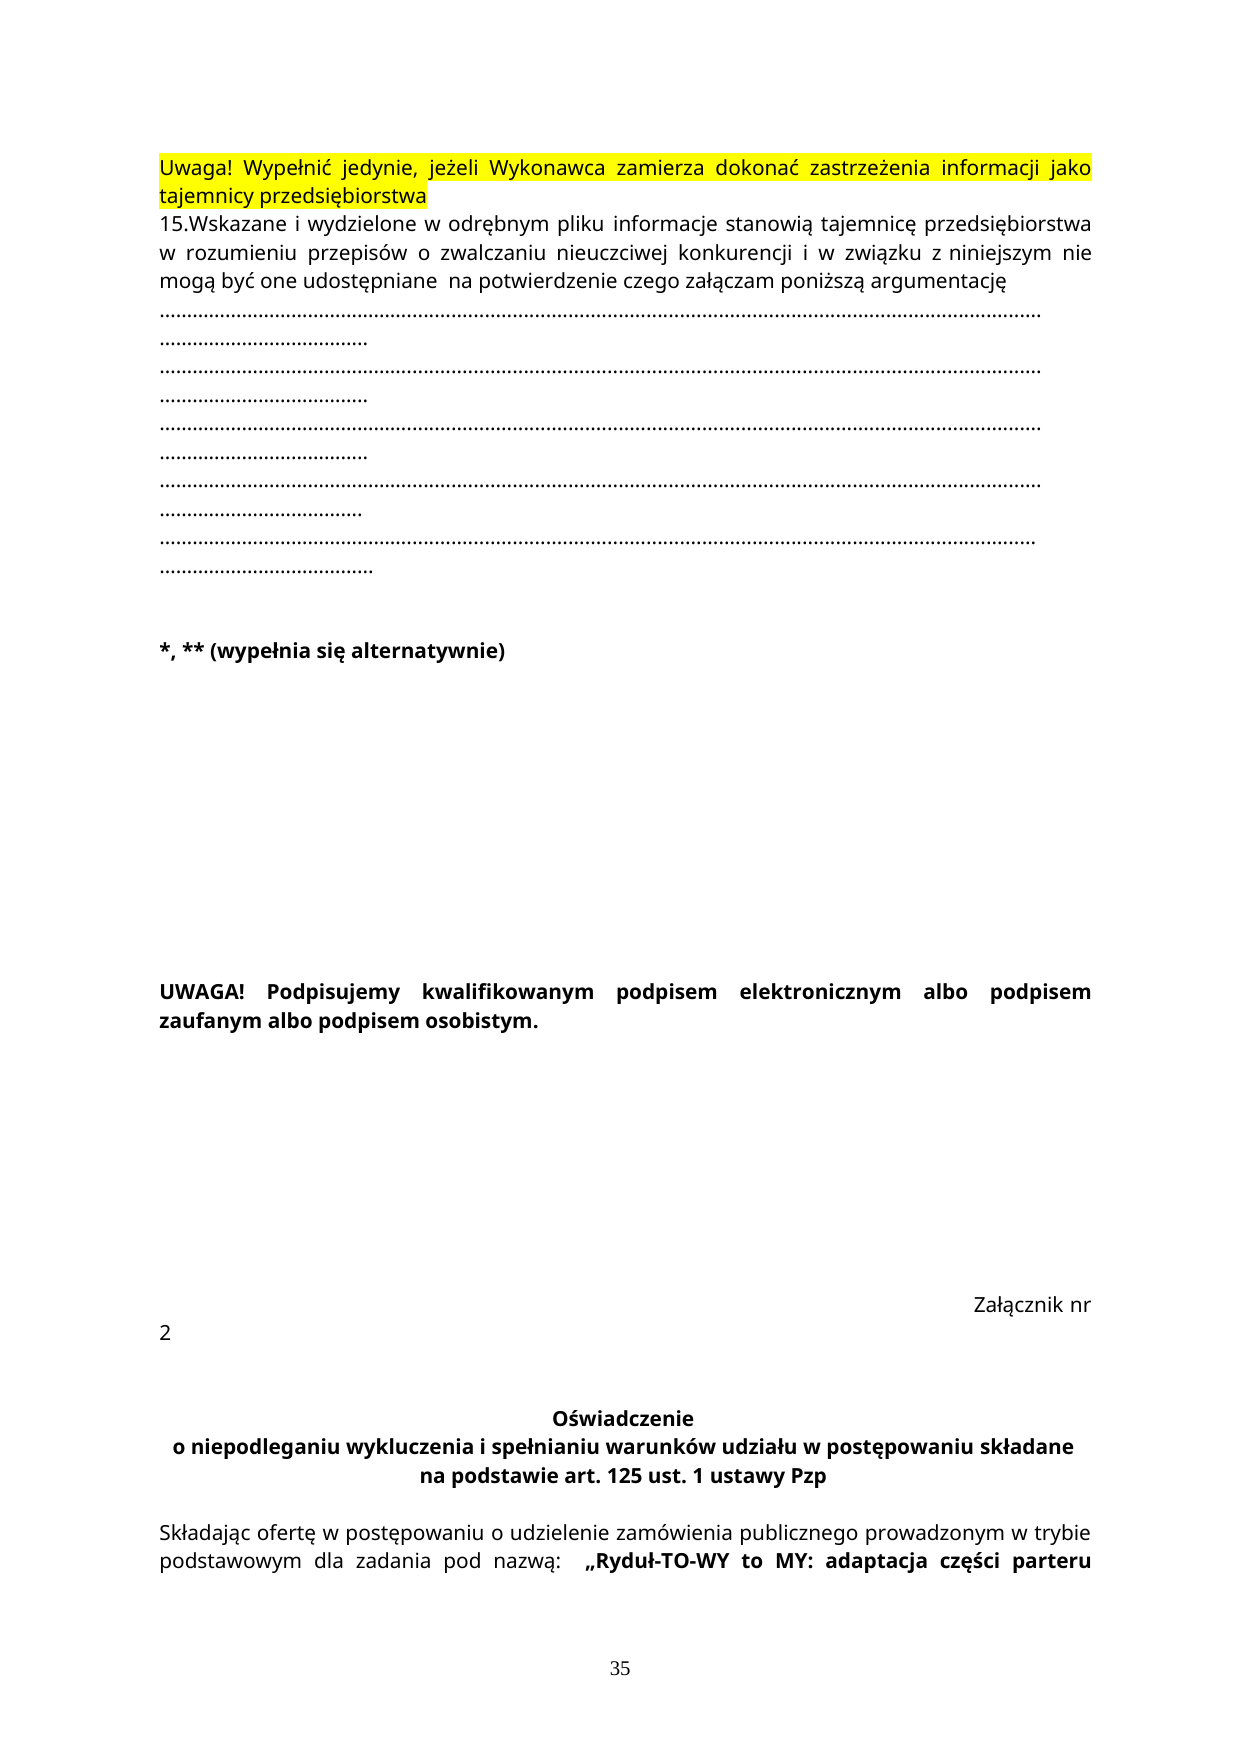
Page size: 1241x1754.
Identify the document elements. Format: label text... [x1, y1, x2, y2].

text ………………………………………..................................................................................................................……………………………….. [159, 295, 1092, 352]
text o niepodleganiu wykluczenia i spełnianiu warunków udziału w postępowaniu składane na podstawie art. 125 ust. 1 ustawy Pzp [159, 1432, 1087, 1489]
text ………………………………………..................................................................................................................………………………………. [159, 465, 1092, 522]
text Oświadczenie [159, 1404, 1087, 1432]
text Składając ofertę w postępowaniu o udzielenie zamówienia publicznego prowadzonym w trybie podstawowym dla zadania pod nazwą: „Ryduł-TO-WY to MY: adaptacja części parteru [159, 1518, 1092, 1574]
text ………………………………………..................................................................................................................……………………………….. [159, 352, 1092, 408]
text ………………………………………..................................................................................................................……………………………….. [159, 408, 1092, 465]
text 15.Wskazane i wydzielone w odrębnym pliku informacje stanowią tajemnicę przedsiębiorstwa w rozumieniu przepisów o zwalczaniu nieuczciwej konkurencji i w związku z niniejszym nie mogą być one udostępniane na potwierdzenie czego załączam poniższą argumentację [159, 209, 1092, 295]
text *, ** (wypełnia się alternatywnie) [159, 636, 1092, 664]
text Załącznik nr 2 [159, 1290, 1092, 1347]
text Uwaga! Wypełnić jedynie, jeżeli Wykonawca zamierza dokonać zastrzeżenia informacji jako tajemnicy przedsiębiorstwa [159, 153, 1092, 209]
text ……………………………………….................................................................................................................………………………………... [159, 522, 1092, 579]
text UWAGA! Podpisujemy kwalifikowanym podpisem elektronicznym albo podpisem zaufanym albo podpisem osobistym. [159, 977, 1092, 1034]
